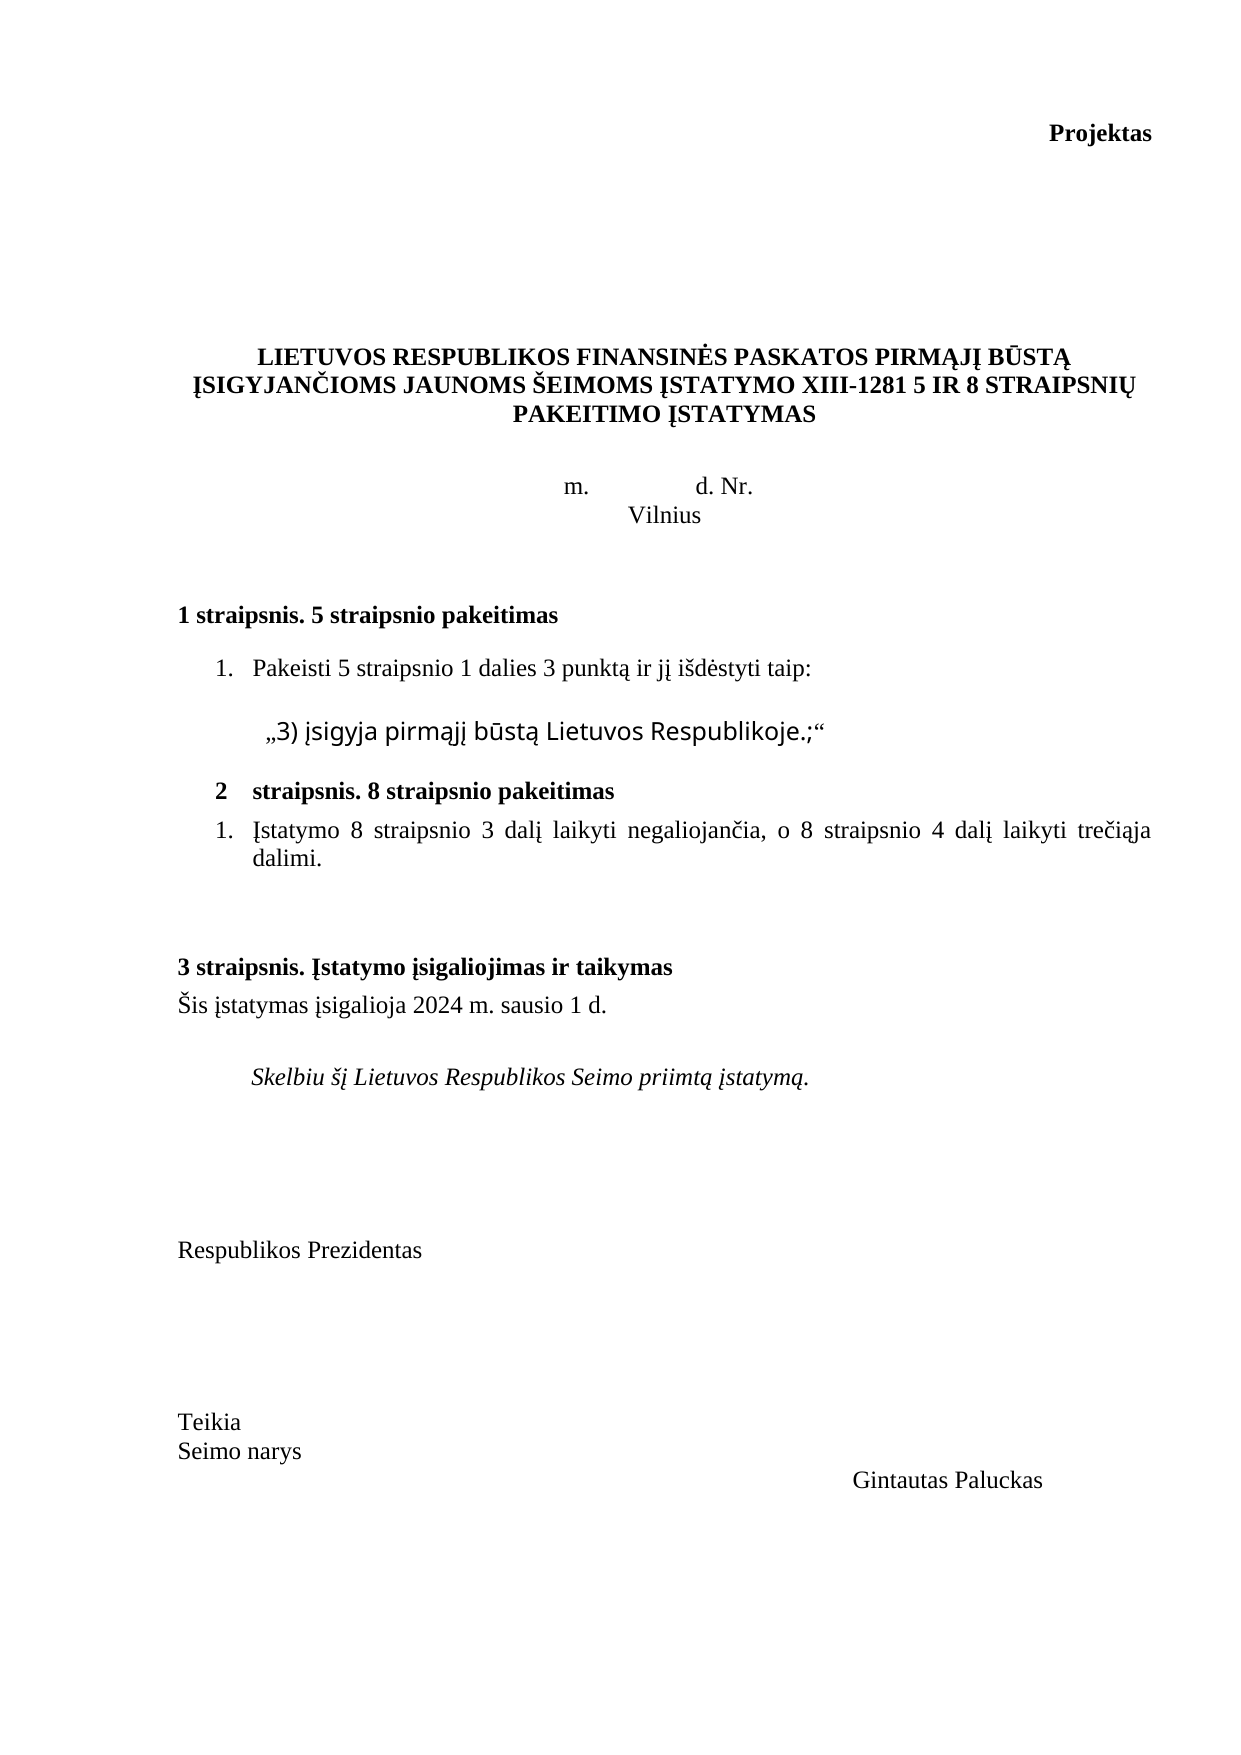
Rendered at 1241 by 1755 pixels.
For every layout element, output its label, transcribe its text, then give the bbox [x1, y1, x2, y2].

text 3 straipsnis. Įstatymo įsigaliojimas ir taikymas [177, 952, 1152, 981]
text Šis įstatymas įsigalioja 2024 m. sausio 1 d. [177, 991, 1152, 1019]
text Respublikos Prezidentas [177, 1235, 1152, 1264]
text Gintautas Paluckas [177, 1465, 1152, 1494]
text Seimo narys [177, 1436, 1152, 1465]
text Vilnius [177, 500, 1152, 528]
text 1. Pakeisti 5 straipsnio 1 dalies 3 punktą ir jį išdėstyti taip: [215, 653, 1152, 682]
text 1 straipsnis. 5 straipsnio pakeitimas [177, 600, 1152, 629]
text „3) įsigyja pirmąjį būstą Lietuvos Respublikoje.;“ [177, 706, 1152, 748]
text Teikia [177, 1407, 1152, 1436]
text Projektas [177, 118, 1152, 147]
text m. d. Nr. [177, 471, 1152, 500]
text 1. Įstatymo 8 straipsnio 3 dalį laikyti negaliojančia, o 8 straipsnio 4 dalį laikyti trečiąja dalimi. [215, 815, 1152, 872]
text Lietuvos Respublikos finansinės paskatos pirmąjį būstą įsigyjančioms jaunoms šeimoms įstatymo XIII-1281 5 IR 8 STRAIPSNIŲ pakeitimo ĮSTATYMAS [177, 342, 1152, 428]
text 2 straipsnis. 8 straipsnio pakeitimas [215, 776, 1152, 805]
text Skelbiu šį Lietuvos Respublikos Seimo priimtą įstatymą. [177, 1062, 1152, 1091]
